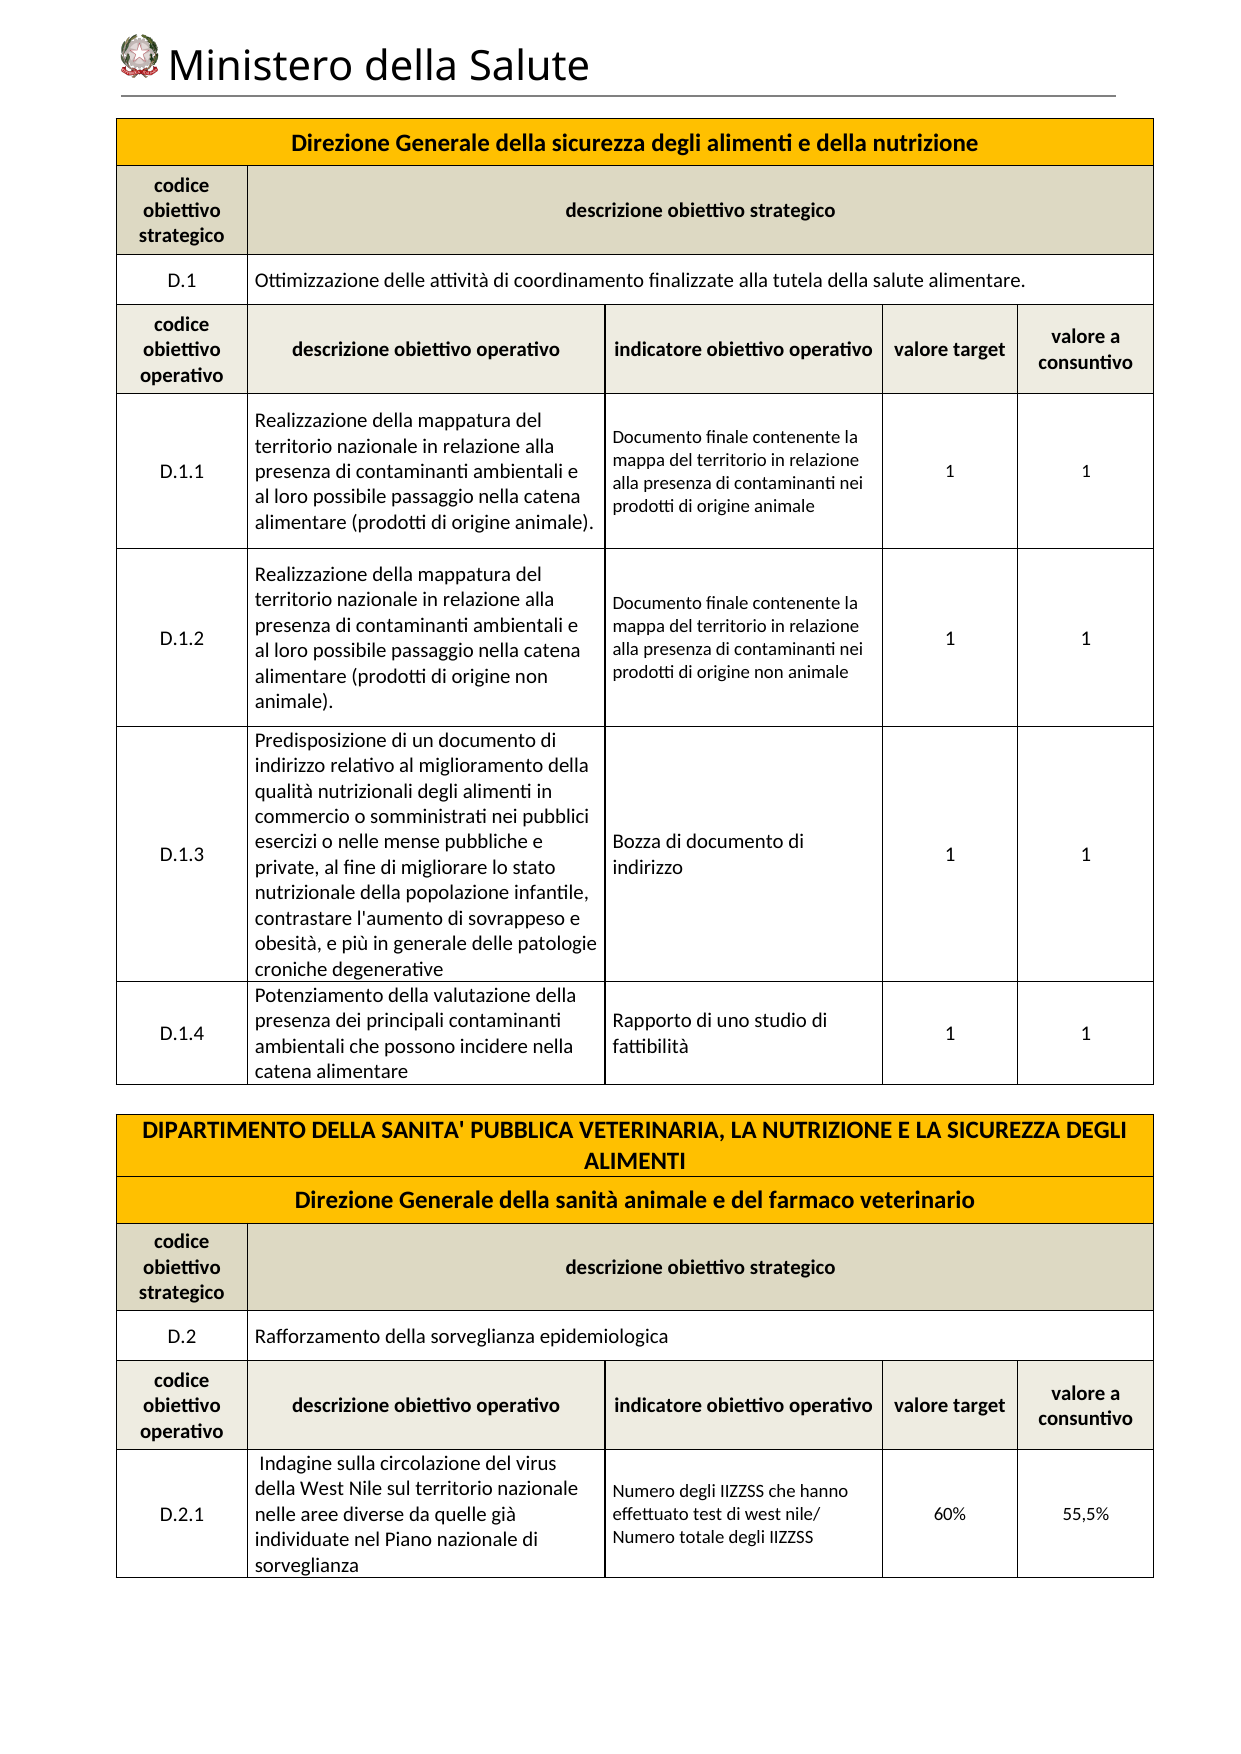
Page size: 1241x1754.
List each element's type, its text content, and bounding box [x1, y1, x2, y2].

table_cell D.1.1 [117, 394, 247, 548]
table_cell 55,5% [1018, 1450, 1153, 1577]
table_cell D.1.4 [117, 982, 247, 1084]
table_cell codice obiettivo strategico [117, 1224, 247, 1310]
table_cell D.2 [117, 1311, 247, 1360]
table_cell valore target [883, 1361, 1017, 1449]
table_cell valore a consuntivo [1018, 305, 1153, 393]
table_cell Direzione Generale della sanità animale e del farmaco veterinario [117, 1177, 1153, 1223]
table_cell D.1.3 [117, 727, 247, 981]
table_cell codice obiettivo operativo [117, 305, 247, 393]
table_cell Documento finale contenente la mappa del territorio in relazione alla presenza di contaminanti nei prodotti di origine animale [606, 394, 882, 548]
table_cell 1 [1018, 727, 1153, 981]
table_cell 1 [883, 727, 1017, 981]
table_cell Indagine sulla circolazione del virus della West Nile sul territorio nazionale nelle aree diverse da quelle già individuate nel Piano nazionale di sorveglianza [248, 1450, 604, 1577]
table_header DIPARTIMENTO DELLA SANITA' PUBBLICA VETERINARIA, LA NUTRIZIONE E LA SICUREZZA DEGLI ALIMENTI [117, 1115, 1153, 1176]
table_cell 1 [1018, 394, 1153, 548]
table_cell 1 [1018, 982, 1153, 1084]
table_cell indicatore obiettivo operativo [606, 1361, 882, 1449]
table_cell descrizione obiettivo operativo [248, 1361, 604, 1449]
table_cell D.2.1 [117, 1450, 247, 1577]
table_cell 1 [883, 982, 1017, 1084]
table_cell descrizione obiettivo strategico [248, 1224, 1153, 1310]
table_cell 1 [883, 549, 1017, 726]
table_cell Bozza di documento di indirizzo [606, 727, 882, 981]
table_cell D.1 [117, 255, 247, 304]
table_cell Realizzazione della mappatura del territorio nazionale in relazione alla presenza di contaminanti ambientali e al loro possibile passaggio nella catena alimentare (prodotti di origine non animale). [248, 549, 604, 726]
table_cell valore target [883, 305, 1017, 393]
table_cell codice obiettivo strategico [117, 166, 247, 254]
table_cell Numero degli IIZZSS che hanno effettuato test di west nile/ Numero totale degli IIZZSS [606, 1450, 882, 1577]
table_cell descrizione obiettivo strategico [248, 166, 1153, 254]
table_cell descrizione obiettivo operativo [248, 305, 604, 393]
picture [119, 32, 161, 80]
table_cell Rapporto di uno studio di fattibilità [606, 982, 882, 1084]
table_cell codice obiettivo operativo [117, 1361, 247, 1449]
table_cell 1 [883, 394, 1017, 548]
table_cell indicatore obiettivo operativo [606, 305, 882, 393]
table_cell Predisposizione di un documento di indirizzo relativo al miglioramento della qualità nutrizionali degli alimenti in commercio o somministrati nei pubblici esercizi o nelle mense pubbliche e private, al fine di migliorare lo stato nutrizionale della popolazione infantile, contrastare l'aumento di sovrappeso e obesità, e più in generale delle patologie croniche degenerative [248, 727, 604, 981]
table_cell Ottimizzazione delle attività di coordinamento finalizzate alla tutela della salute alimentare. [248, 255, 1153, 304]
table_cell Documento finale contenente la mappa del territorio in relazione alla presenza di contaminanti nei prodotti di origine non animale [606, 549, 882, 726]
table_cell Rafforzamento della sorveglianza epidemiologica [248, 1311, 1153, 1360]
table_cell 1 [1018, 549, 1153, 726]
table_cell Direzione Generale della sicurezza degli alimenti e della nutrizione [117, 119, 1153, 165]
table_cell valore a consuntivo [1018, 1361, 1153, 1449]
table_cell 60% [883, 1450, 1017, 1577]
table_cell Realizzazione della mappatura del territorio nazionale in relazione alla presenza di contaminanti ambientali e al loro possibile passaggio nella catena alimentare (prodotti di origine animale). [248, 394, 604, 548]
table_cell D.1.2 [117, 549, 247, 726]
table_cell Potenziamento della valutazione della presenza dei principali contaminanti ambientali che possono incidere nella catena alimentare [248, 982, 604, 1084]
